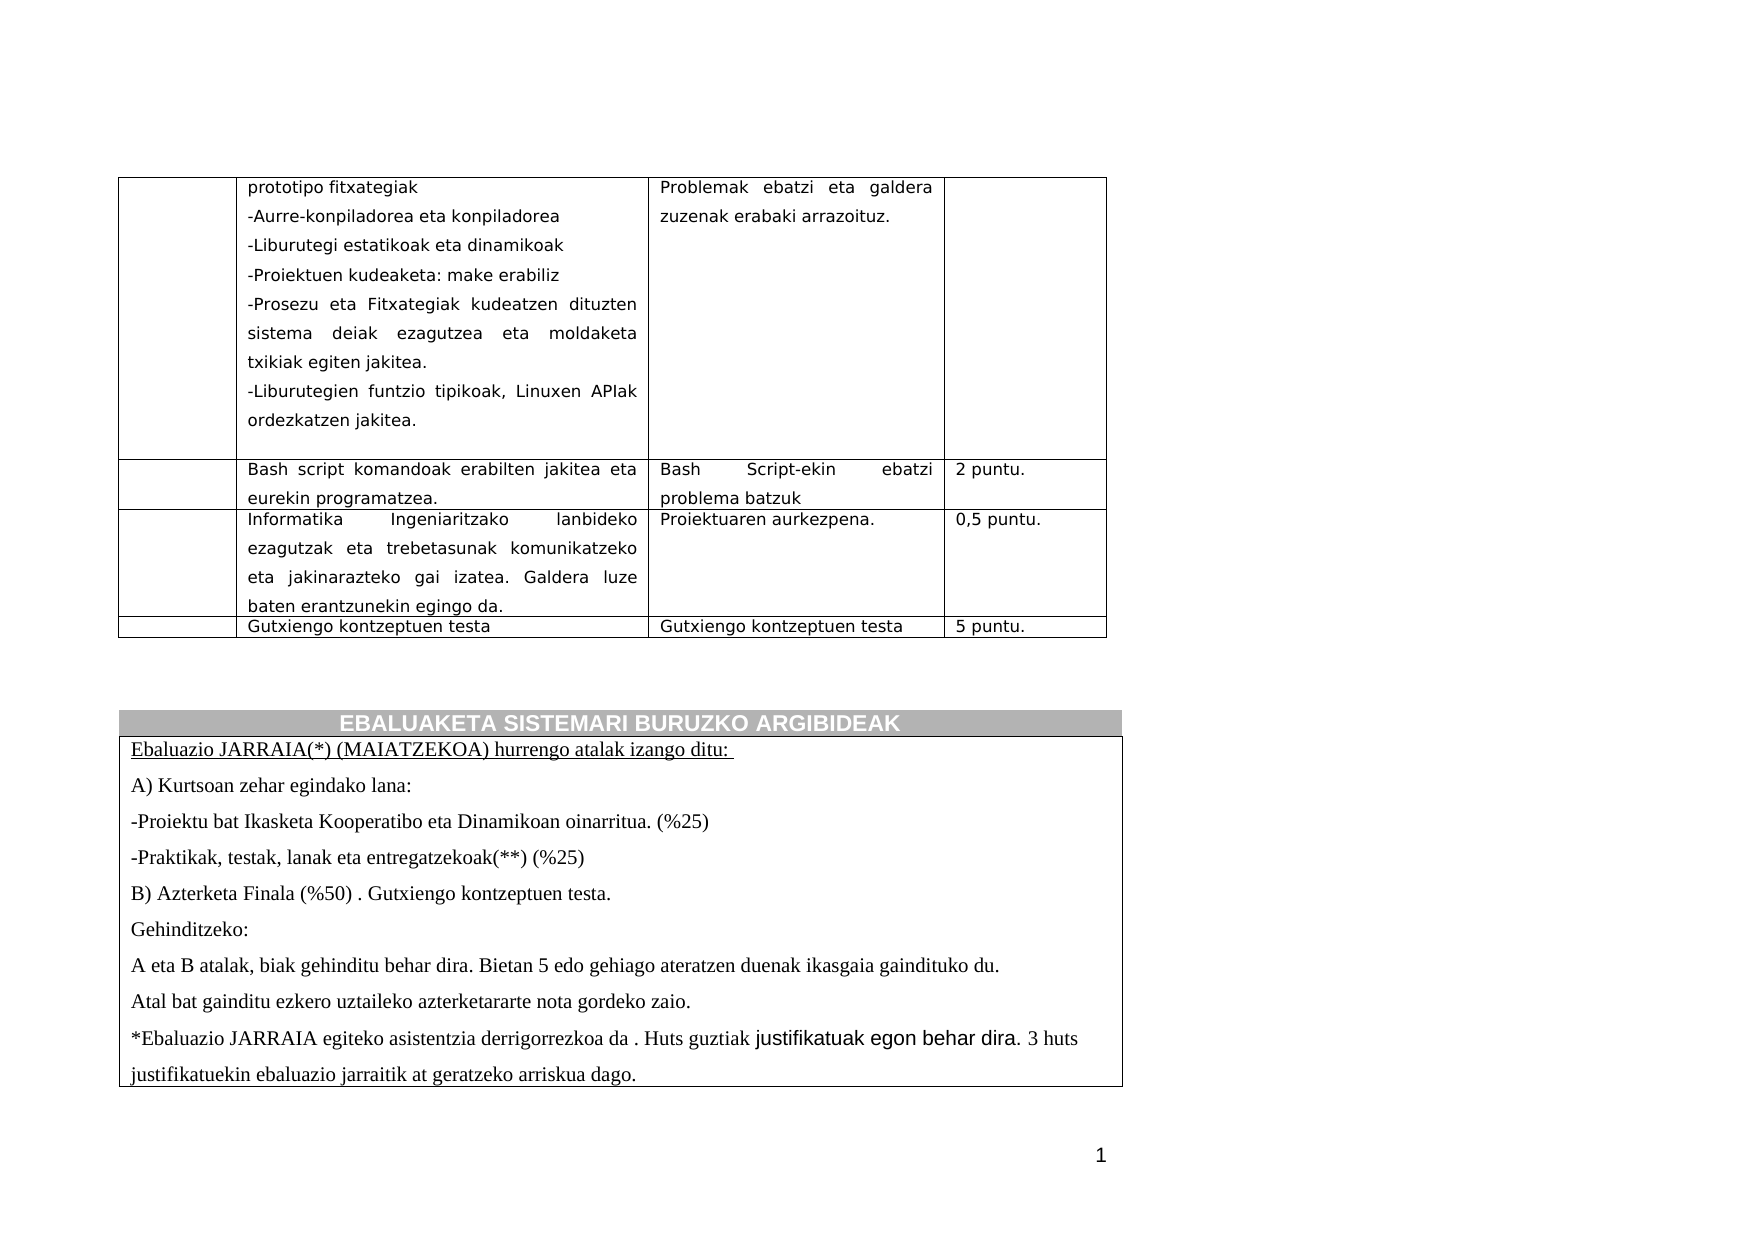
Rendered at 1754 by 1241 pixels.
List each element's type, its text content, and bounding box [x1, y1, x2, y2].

table_cell Gutxiengo kontzeptuen testa [237, 617, 648, 637]
table_cell prototipo fitxategiak -Aurre-konpiladorea eta konpiladorea -Liburutegi estatikoak eta dinamikoak -Proiektuen kudeaketa: make erabiliz -Prosezu eta Fitxategiak kudeatzen dituzten sistema deiak ezagutzea eta moldaketa txikiak egiten jakitea. -Liburutegien funtzio tipikoak, Linuxen APIak ordezkatzen jakitea. [237, 178, 648, 459]
table_cell Problemak ebatzi eta galdera zuzenak erabaki arrazoituz. [649, 178, 944, 459]
table_header EBALUAKETA SISTEMARI BURUZKO ARGIBIDEAK [119, 710, 1122, 736]
table_cell [119, 460, 236, 509]
table_cell 0,5 puntu. [945, 510, 1106, 616]
table_cell 5 puntu. [945, 617, 1106, 637]
table_cell 2 puntu. [945, 460, 1106, 509]
table_cell [119, 510, 236, 616]
table_cell Proiektuaren aurkezpena. [649, 510, 944, 616]
table_cell [945, 178, 1106, 459]
table_cell Bash script komandoak erabilten jakitea eta eurekin programatzea. [237, 460, 648, 509]
table_cell Gutxiengo kontzeptuen testa [649, 617, 944, 637]
table_cell [119, 617, 236, 637]
table_cell Ebaluazio JARRAIA(*) (MAIATZEKOA) hurrengo atalak izango ditu: A) Kurtsoan zehar egindako lana: -Proiektu bat Ikasketa Kooperatibo eta Dinamikoan oinarritua. (%25) -Praktikak, testak, lanak eta entregatzekoak(**) (%25) B) Azterketa Finala (%50) . Gutxiengo kontzeptuen testa. Gehinditzeko: A eta B atalak, biak gehinditu behar dira. Bietan 5 edo gehiago ateratzen duenak ikasgaia gaindituko du. Atal bat gainditu ezkero uztaileko azterketararte nota gordeko zaio. *Ebaluazio JARRAIA egiteko asistentzia derrigorrezkoa da . Huts guztiak justifikatuak egon behar dira. 3 huts justifikatuekin ebaluazio jarraitik at geratzeko arriskua dago. [120, 737, 1122, 1086]
table_cell Bash Script-ekin ebatzi problema batzuk [649, 460, 944, 509]
table_cell [119, 178, 236, 459]
table_cell Informatika Ingeniaritzako lanbideko ezagutzak eta trebetasunak komunikatzeko eta jakinarazteko gai izatea. Galdera luze baten erantzunekin egingo da. [237, 510, 648, 616]
